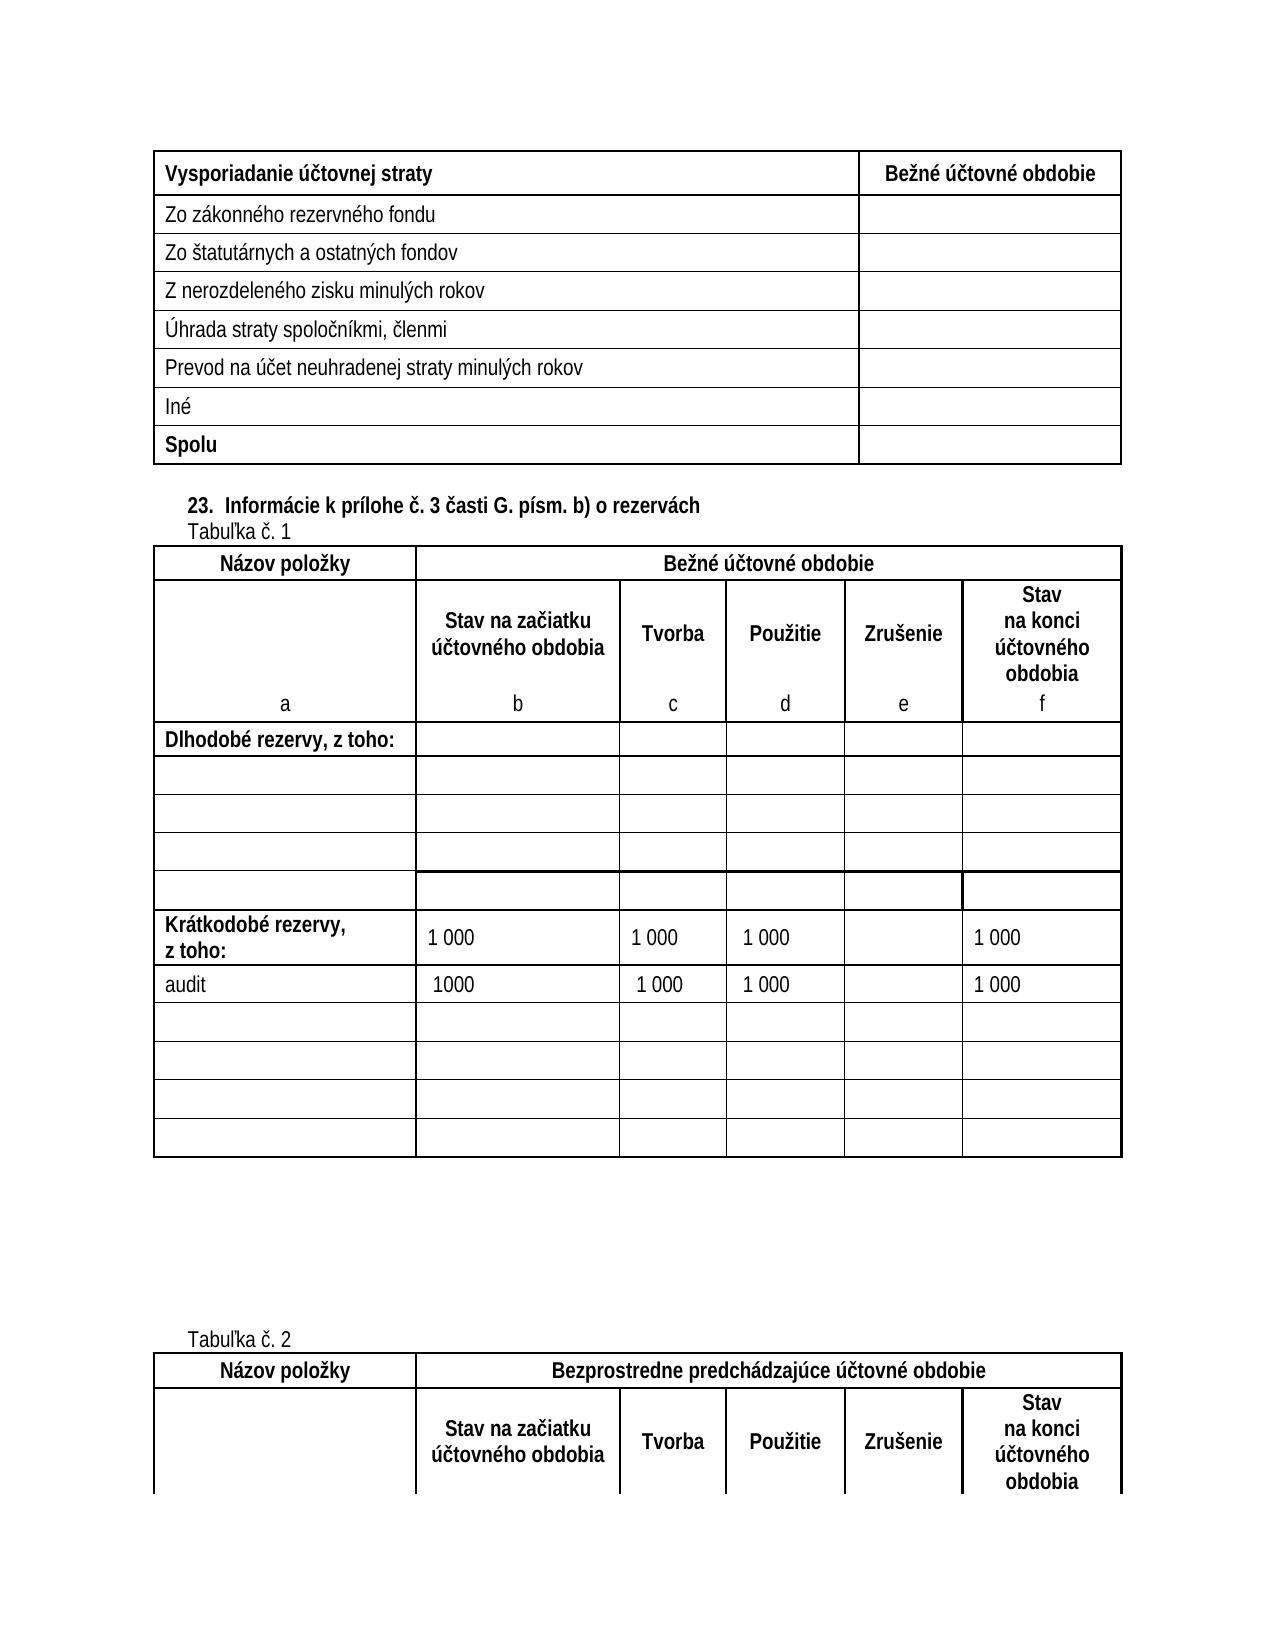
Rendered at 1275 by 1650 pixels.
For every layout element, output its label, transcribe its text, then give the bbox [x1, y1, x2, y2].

table_cell [845, 795, 962, 832]
table_cell Bežné účtovné obdobie [860, 152, 1120, 194]
table_cell [845, 966, 962, 1002]
table_cell [155, 1042, 415, 1079]
table_cell [155, 1119, 415, 1156]
table_cell Z nerozdeleného zisku minulých rokov [155, 272, 858, 309]
table_cell 1 000 [620, 966, 726, 1002]
table_cell Zrušenie [846, 581, 961, 686]
table_header Názov položky [155, 1354, 415, 1387]
table_cell [727, 873, 844, 909]
table_cell [155, 757, 415, 793]
table_cell [417, 1042, 619, 1079]
table_cell Dlhodobé rezervy, z toho: [155, 723, 415, 755]
table_cell Použitie [727, 581, 844, 686]
table_cell 1 000 [727, 911, 844, 964]
table_cell [963, 833, 1120, 870]
table_cell [417, 1003, 619, 1041]
table_cell [727, 723, 844, 755]
table_cell [155, 833, 415, 870]
table_cell [155, 1003, 415, 1041]
table_cell [155, 795, 415, 832]
table_cell [417, 1119, 619, 1156]
table_cell [845, 873, 961, 909]
table_cell [727, 1042, 844, 1079]
table_cell Stav na konci účtovného obdobia [964, 1389, 1120, 1494]
table_cell 1000 [417, 966, 619, 1002]
table_cell [620, 873, 726, 909]
table_cell [964, 873, 1120, 909]
table_cell Spolu [155, 426, 858, 463]
table_cell [727, 833, 844, 870]
table_cell [845, 1003, 962, 1041]
table_cell [620, 1119, 726, 1156]
table_cell d [727, 686, 844, 721]
table_cell [727, 757, 844, 793]
table_cell [620, 833, 726, 870]
table_cell [417, 873, 619, 909]
table_header Názov položky [155, 547, 415, 579]
table_cell Vysporiadanie účtovnej straty [155, 152, 858, 194]
table_cell [860, 234, 1120, 271]
table_cell 1 000 [963, 911, 1120, 964]
table_cell [963, 1042, 1120, 1079]
table_cell [727, 1003, 844, 1041]
table_cell Iné [155, 388, 858, 425]
table_cell Tvorba [621, 1389, 725, 1494]
table_cell [155, 581, 415, 686]
table_cell [845, 723, 962, 755]
table_cell Stav na začiatku účtovného obdobia [417, 581, 619, 686]
table_cell [417, 723, 619, 755]
table_cell Použitie [727, 1389, 844, 1494]
table_cell [860, 426, 1120, 463]
table_cell b [417, 686, 619, 721]
table_cell [845, 833, 962, 870]
table_cell [417, 833, 619, 870]
table_cell [155, 1080, 415, 1117]
table_cell 1 000 [417, 911, 619, 964]
table_cell [845, 1080, 962, 1117]
table_cell [620, 1042, 726, 1079]
table_cell [417, 1080, 619, 1117]
table_cell 1 000 [963, 966, 1120, 1002]
table_header Bezprostredne predchádzajúce účtovné obdobie [417, 1354, 1120, 1387]
table_cell [963, 1080, 1120, 1117]
table_cell Prevod na účet neuhradenej straty minulých rokov [155, 349, 858, 386]
table_cell [620, 1080, 726, 1117]
table_cell [860, 388, 1120, 425]
table_cell [417, 795, 619, 832]
table_cell audit [155, 966, 415, 1002]
table_cell [620, 723, 726, 755]
table_cell [860, 349, 1120, 386]
table_cell e [846, 686, 961, 721]
table_cell [620, 795, 726, 832]
text 23. Informácie k prílohe č. 3 časti G. písm. b) o rezervách [187, 492, 1087, 518]
table_cell [963, 757, 1120, 793]
table_cell [620, 757, 726, 793]
table_cell f [964, 686, 1120, 721]
table_cell [417, 757, 619, 793]
text Tabuľka č. 1 [187, 518, 1087, 544]
table_cell [155, 871, 415, 909]
table_cell [727, 1080, 844, 1117]
table_cell [155, 1389, 415, 1494]
table_cell [963, 795, 1120, 832]
table_cell [845, 757, 962, 793]
table_cell [860, 196, 1120, 233]
table_header Bežné účtovné obdobie [417, 547, 1120, 579]
table_cell [727, 1119, 844, 1156]
table_cell [845, 911, 962, 964]
table_cell [963, 723, 1120, 755]
table_cell c [621, 686, 725, 721]
table_cell [860, 272, 1120, 309]
table_cell [845, 1042, 962, 1079]
table_cell Tvorba [621, 581, 725, 686]
table_cell Zo štatutárnych a ostatných fondov [155, 234, 858, 271]
table_cell [963, 1119, 1120, 1156]
table_cell [620, 1003, 726, 1041]
text Tabuľka č. 2 [187, 1326, 1087, 1352]
table_cell Stav na začiatku účtovného obdobia [417, 1389, 619, 1494]
table_cell Krátkodobé rezervy, z toho: [155, 911, 415, 964]
table_cell 1 000 [727, 966, 844, 1002]
table_cell [845, 1119, 962, 1156]
table_cell [963, 1003, 1120, 1041]
table_cell Úhrada straty spoločníkmi, členmi [155, 311, 858, 348]
table_cell [727, 795, 844, 832]
table_cell Zrušenie [846, 1389, 961, 1494]
table_cell 1 000 [620, 911, 726, 964]
table_cell Stav na konci účtovného obdobia [964, 581, 1120, 686]
table_cell a [155, 686, 415, 721]
table_cell Zo zákonného rezervného fondu [155, 196, 858, 233]
table_cell [860, 311, 1120, 348]
